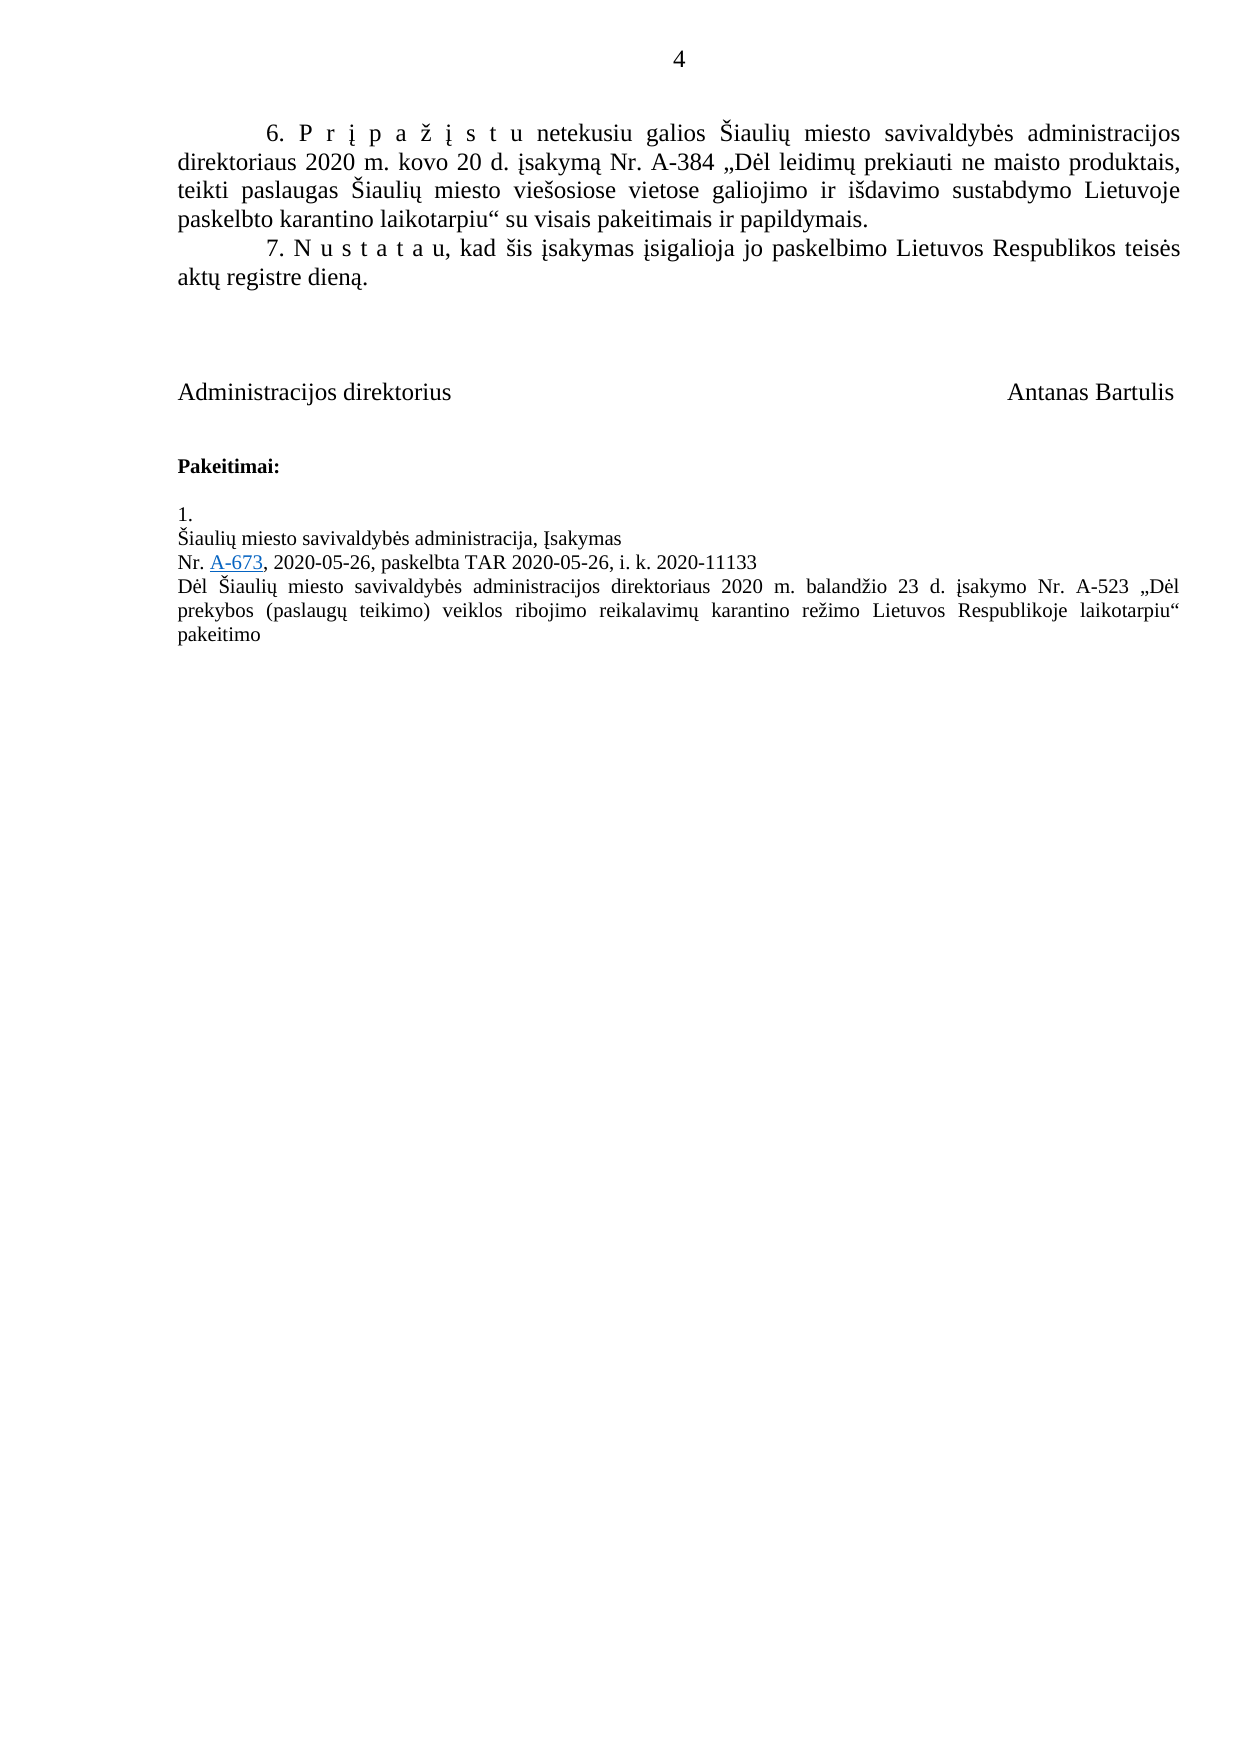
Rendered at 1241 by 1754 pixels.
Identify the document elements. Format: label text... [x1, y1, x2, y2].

text Dėl Šiaulių miesto savivaldybės administracijos direktoriaus 2020 m. balandžio 23 d. įsakymo Nr. A-523 „Dėl prekybos (paslaugų teikimo) veiklos ribojimo reikalavimų karantino režimo Lietuvos Respublikoje laikotarpiu“ pakeitimo [177, 574, 1181, 646]
text 7. N u s t a t a u, kad šis įsakymas įsigalioja jo paskelbimo Lietuvos Respublikos teisės aktų registre dieną. [177, 233, 1181, 291]
text 6. P r į p a ž į s t u netekusiu galios Šiaulių miesto savivaldybės administracijos direktoriaus 2020 m. kovo 20 d. įsakymą Nr. A-384 „Dėl leidimų prekiauti ne maisto produktais, teikti paslaugas Šiaulių miesto viešosiose vietose galiojimo ir išdavimo sustabdymo Lietuvoje paskelbto karantino laikotarpiu“ su visais pakeitimais ir papildymais. [177, 118, 1181, 233]
text Nr. A-673, 2020-05-26, paskelbta TAR 2020-05-26, i. k. 2020-11133 [177, 550, 1181, 574]
text Šiaulių miesto savivaldybės administracija, Įsakymas [177, 526, 1181, 550]
text 1. [177, 502, 1181, 526]
text Pakeitimai: [177, 454, 1181, 478]
text Administracijos direktorius Antanas Bartulis [177, 377, 1181, 406]
